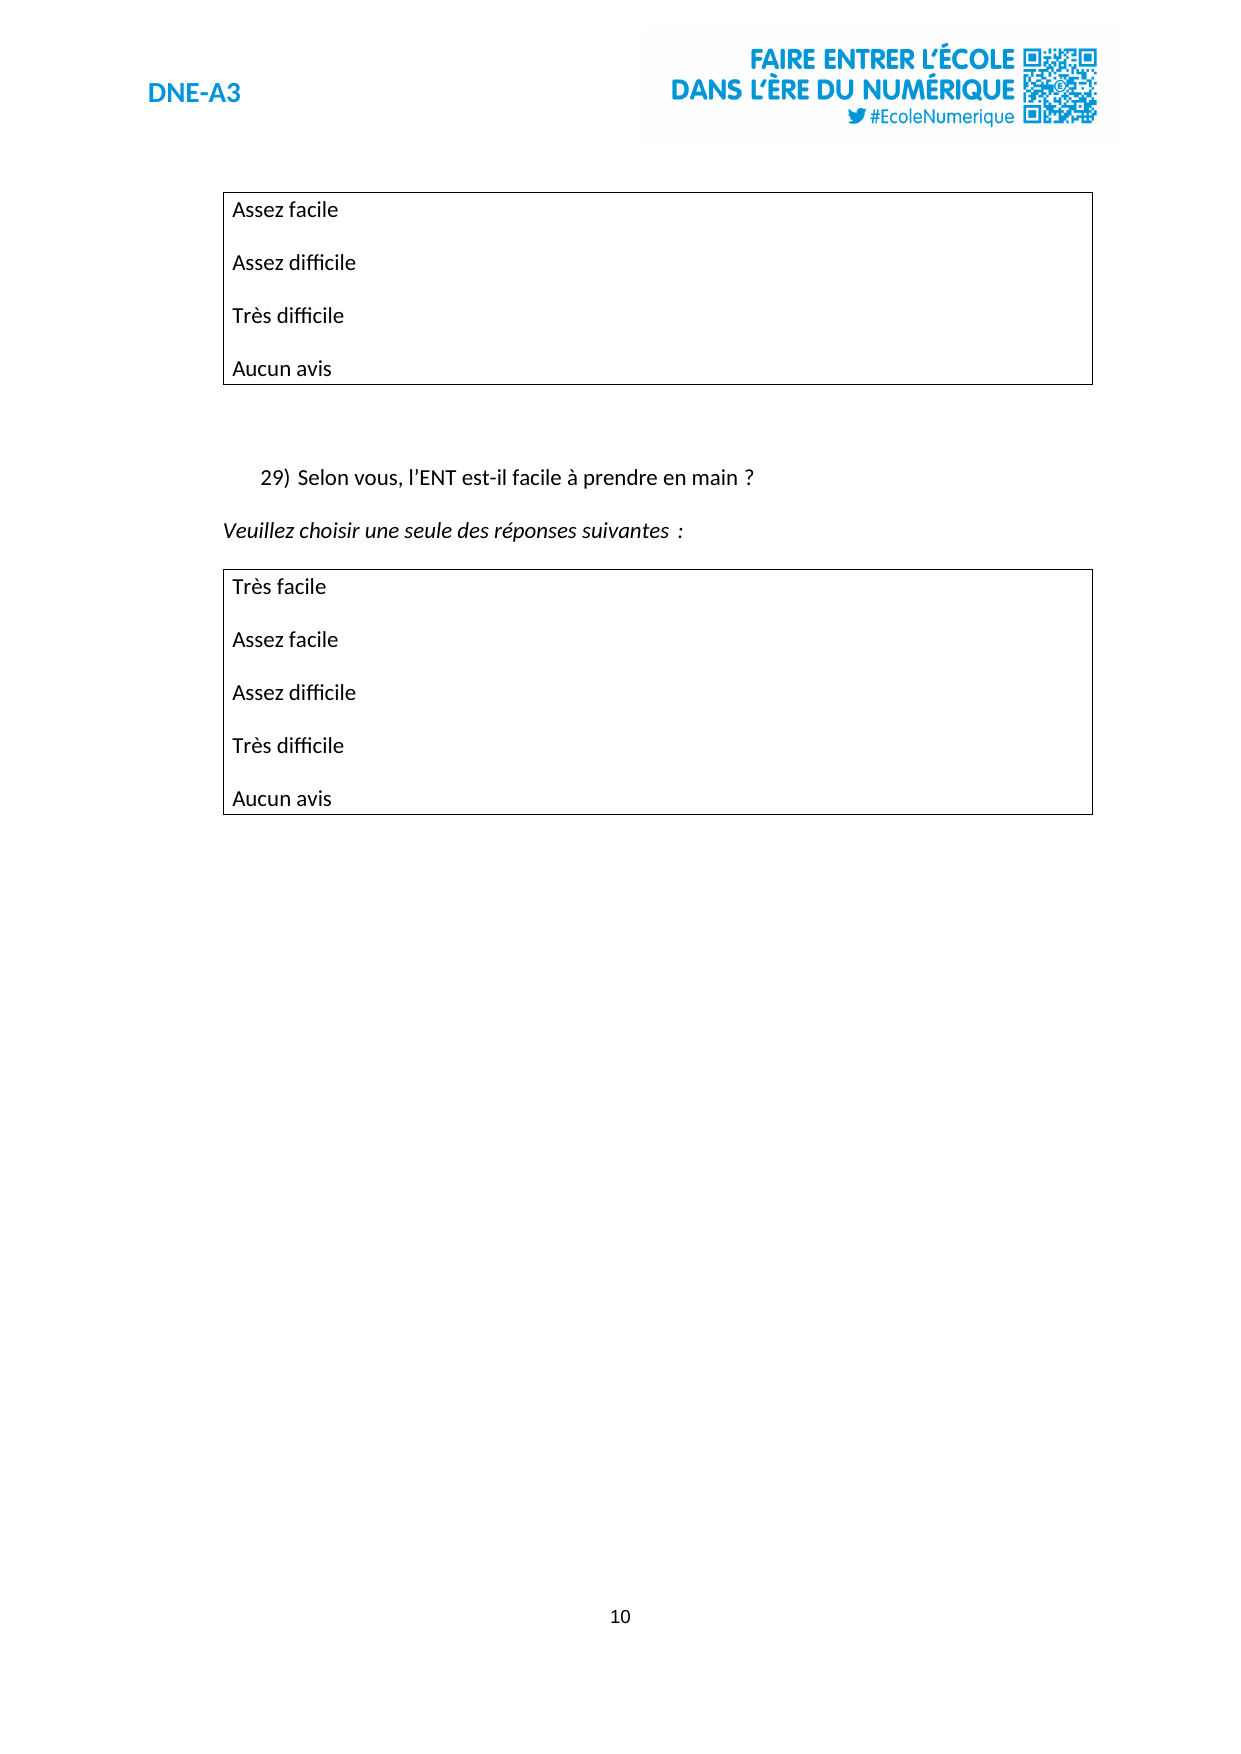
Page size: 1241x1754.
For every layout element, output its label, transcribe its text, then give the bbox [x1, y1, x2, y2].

list Très difficile [224, 298, 1092, 329]
list Aucun avis [224, 781, 1092, 814]
list Assez facile [224, 622, 1092, 653]
list Très facile [224, 570, 1092, 600]
list Veuillez choisir une seule des réponses suivantes : [223, 516, 1093, 544]
list Selon vous, l’ENT est-il facile à prendre en main ? [260, 463, 1093, 491]
list Très difficile [224, 728, 1092, 759]
list Assez difficile [224, 675, 1092, 706]
list Assez facile [224, 193, 1092, 223]
list Assez difficile [224, 245, 1092, 276]
list Aucun avis [224, 351, 1092, 384]
